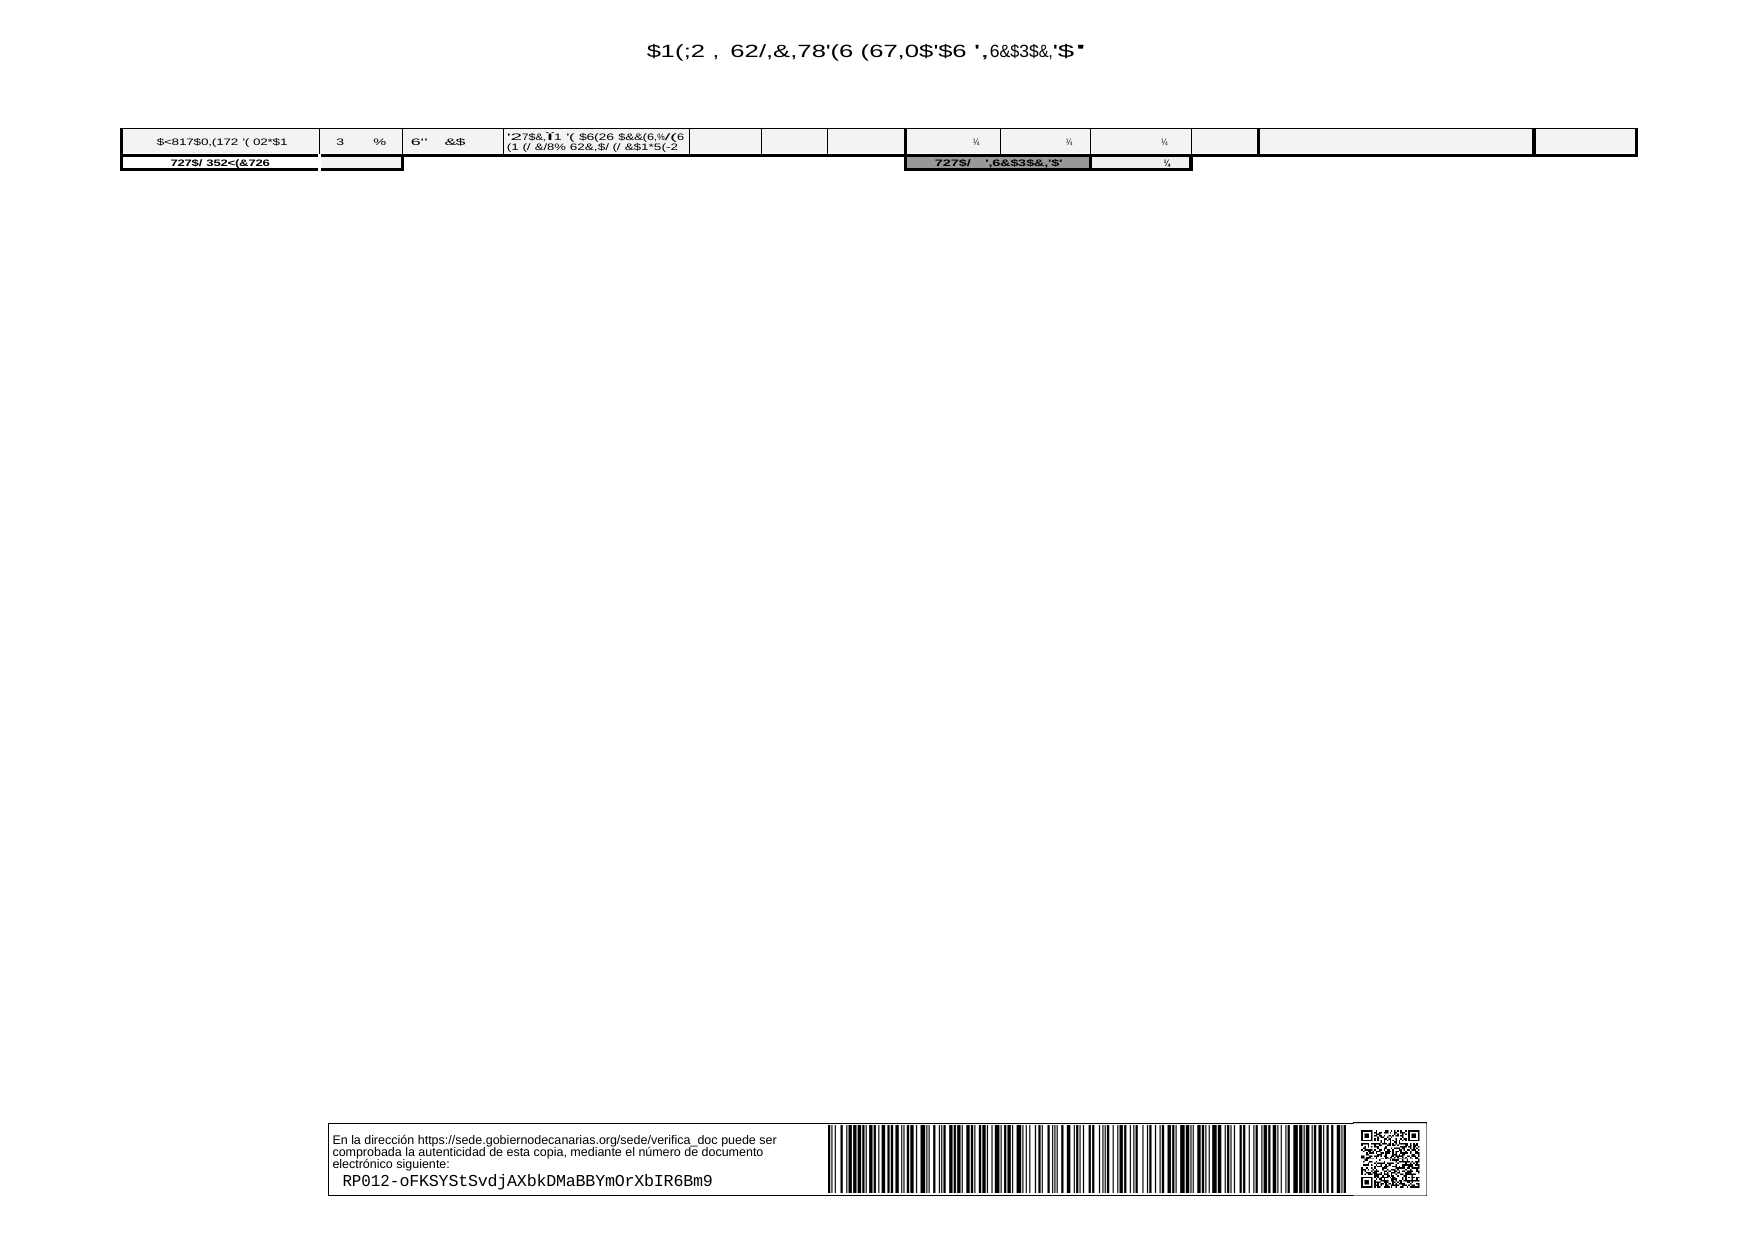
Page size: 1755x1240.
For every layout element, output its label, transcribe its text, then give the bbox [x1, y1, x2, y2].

table_header ¼ [907, 129, 1000, 153]
table_header [1260, 129, 1532, 153]
table_cell ¼ [1092, 157, 1189, 168]
table_cell 727$/ 352<(&726 [123, 157, 318, 168]
table_header 6'' &$ [403, 129, 503, 153]
table_header ¼ [1091, 129, 1191, 153]
table_header $<817$0,(172 '( 02*$1 [123, 129, 319, 153]
table_header '27$&,Ï1 '( $6(26 $&&(6,%/(6 (1 (/ &/8% 62&,$/ (/ &$1*5(-2 [504, 129, 689, 153]
table_cell [321, 157, 401, 168]
table_header 3 % [320, 129, 402, 153]
table_header ¼ [1001, 129, 1090, 153]
table_header [690, 129, 761, 153]
table_cell 727$/ ',6&$3$&,'$' [907, 157, 1089, 168]
table_header [828, 129, 904, 153]
table_header [762, 129, 827, 153]
table_cell [404, 157, 904, 168]
table_cell [1193, 157, 1636, 168]
table_header [1536, 129, 1635, 153]
table_header [1192, 129, 1257, 153]
